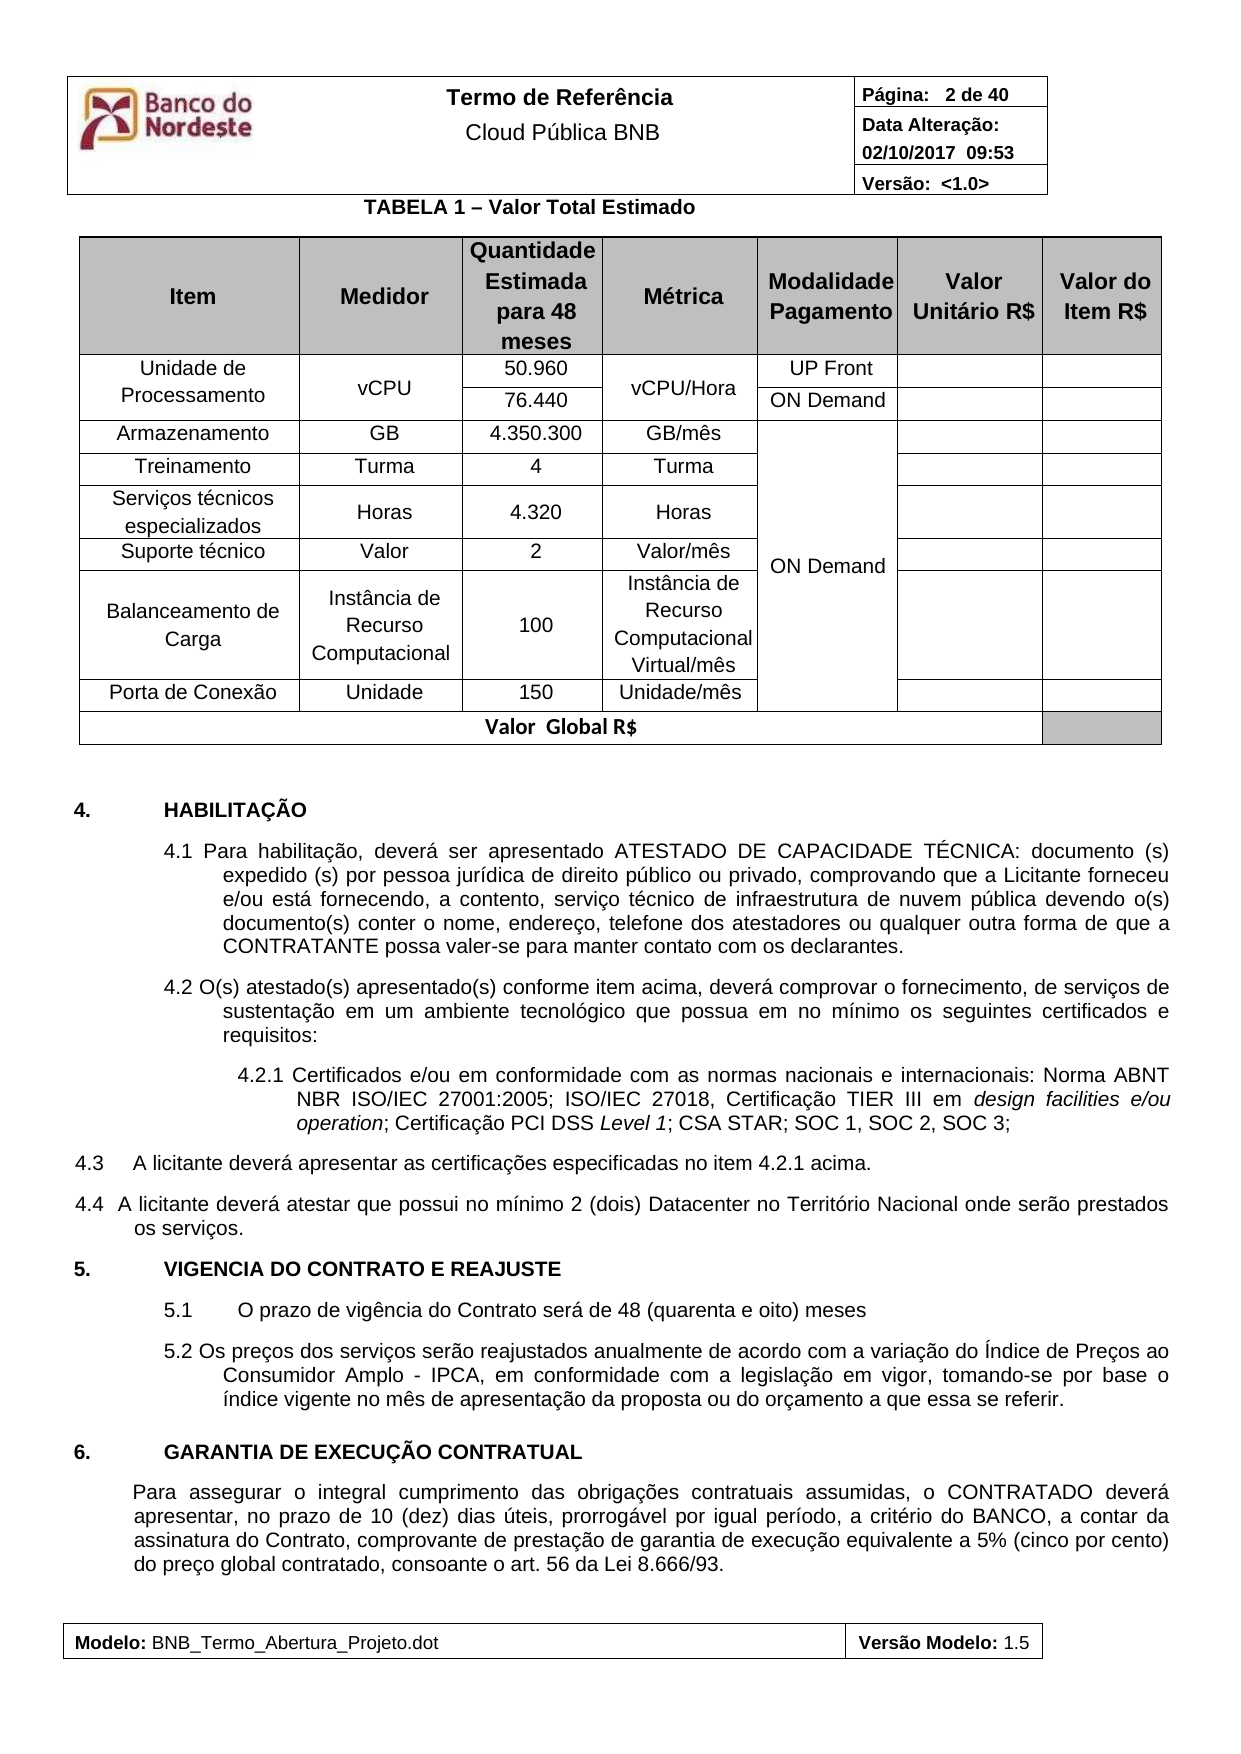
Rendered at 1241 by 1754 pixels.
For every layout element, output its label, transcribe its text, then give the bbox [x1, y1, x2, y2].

table_cell [1043, 388, 1161, 420]
table_cell vCPU/Hora [603, 355, 757, 420]
table_cell 4.350.300 [463, 421, 602, 452]
table_cell Instância de Recurso Computacional [300, 571, 462, 678]
table_header Item [80, 238, 299, 354]
table_cell Instância de Recurso Computacional Virtual/mês [603, 571, 757, 678]
table_cell 50.960 [463, 355, 602, 387]
table_cell 100 [463, 571, 602, 678]
table_cell 76.440 [463, 388, 602, 420]
table_header Modalidade Pagamento [758, 238, 897, 354]
table_cell [898, 421, 1042, 452]
table_cell [1043, 454, 1161, 485]
table_cell Unidade de Processamento [80, 355, 299, 420]
table_cell Balanceamento de Carga [80, 571, 299, 678]
text 4.1 Para habilitação, deverá ser apresentado ATESTADO DE CAPACIDADE TÉCNICA: documento (s) expedido (s) por pessoa jurídica de direito público ou privado, comprovando que a Licitante forneceu e/ou está fornecendo, a contento, serviço técnico de infraestrutura de nuvem pública devendo o(s) documento(s) conter o nome, endereço, telefone dos atestadores ou qualquer outra forma de que a CONTRATANTE possa valer-se para manter contato com os declarantes. [164, 840, 1171, 958]
table_cell [1043, 680, 1161, 711]
table_header Valor Unitário R$ [898, 238, 1042, 354]
text 4.2.1 Certificados e/ou em conformidade com as normas nacionais e internacionais: Norma ABNT NBR ISO/IEC 27001:2005; ISO/IEC 27018, Certificação TIER III em design facilities e/ou operation; Certificação PCI DSS Level 1; CSA STAR; SOC 1, SOC 2, SOC 3; [237, 1064, 1171, 1135]
subtitle 6. GARANTIA DE EXECUÇÃO CONTRATUAL [73, 1439, 1172, 1463]
table_cell Suporte técnico [80, 539, 299, 570]
table_cell [898, 486, 1042, 537]
table_header Valor do Item R$ [1043, 238, 1161, 354]
table_header Quantidade Estimada para 48 meses [463, 238, 602, 354]
subtitle 5. VIGENCIA DO CONTRATO E REAJUSTE [73, 1257, 1172, 1281]
text 5.2 Os preços dos serviços serão reajustados anualmente de acordo com a variação do Índice de Preços ao Consumidor Amplo - IPCA, em conformidade com a legislação em vigor, tomando-se por base o índice vigente no mês de apresentação da proposta ou do orçamento a que essa se referir. [164, 1339, 1171, 1410]
picture [77, 77, 255, 162]
text 4.2 O(s) atestado(s) apresentado(s) conforme item acima, deverá comprovar o fornecimento, de serviços de sustentação em um ambiente tecnológico que possua em no mínimo os seguintes certificados e requisitos: [164, 975, 1171, 1047]
table_cell 150 [463, 680, 602, 711]
table_cell [1043, 571, 1161, 678]
table_cell [898, 539, 1042, 570]
table_cell [1043, 712, 1161, 744]
text 5.1 O prazo de vigência do Contrato será de 48 (quarenta e oito) meses [164, 1298, 1171, 1322]
table_cell Horas [300, 486, 462, 537]
table_cell Serviços técnicos especializados [80, 486, 299, 537]
table_header Medidor [300, 238, 462, 354]
table_cell vCPU [300, 355, 462, 420]
table_cell Valor/mês [603, 539, 757, 570]
table_header Métrica [603, 238, 757, 354]
table_cell ON Demand [758, 421, 897, 711]
text 4.3 A licitante deverá apresentar as certificações especificadas no item 4.2.1 acima. [75, 1152, 1171, 1176]
table_cell Armazenamento [80, 421, 299, 452]
table_cell [898, 355, 1042, 387]
table_cell GB [300, 421, 462, 452]
table_cell [1043, 421, 1161, 452]
table_cell [898, 454, 1042, 485]
table_cell UP Front [758, 355, 897, 387]
table_cell [1043, 355, 1161, 387]
table_cell Porta de Conexão [80, 680, 299, 711]
text 4.4 A licitante deverá atestar que possui no mínimo 2 (dois) Datacenter no Território Nacional onde serão prestados os serviços. [75, 1193, 1171, 1240]
table_cell [80, 712, 300, 744]
subtitle 4. HABILITAÇÃO [73, 798, 1172, 822]
text Para assegurar o integral cumprimento das obrigações contratuais assumidas, o CONTRATADO deverá apresentar, no prazo de 10 (dez) dias úteis, prorrogável por igual período, a critério do BANCO, a contar da assinatura do Contrato, comprovante de prestação de garantia de execução equivalente a 5% (cinco por cento) do preço global contratado, consoante o art. 56 da Lei 8.666/93. [132, 1481, 1171, 1576]
table_cell 4.320 [463, 486, 602, 537]
table_cell Treinamento [80, 454, 299, 485]
table_cell GB/mês [603, 421, 757, 452]
table_cell [1043, 486, 1161, 537]
table_cell 2 [463, 539, 602, 570]
table_cell Unidade [300, 680, 462, 711]
table_cell Turma [300, 454, 462, 485]
table_cell [1043, 539, 1161, 570]
table_cell Valor [300, 539, 462, 570]
table_cell Horas [603, 486, 757, 537]
table_cell 4 [463, 454, 602, 485]
table_cell [898, 571, 1042, 678]
table_cell [898, 388, 1042, 420]
subtitle TABELA 1 – Valor Total Estimado [363, 150, 1172, 219]
table_cell Valor Global R$ [300, 712, 1042, 744]
table_cell ON Demand [758, 388, 897, 420]
table_cell Unidade/mês [603, 680, 757, 711]
table_cell Turma [603, 454, 757, 485]
table_cell [898, 680, 1042, 711]
